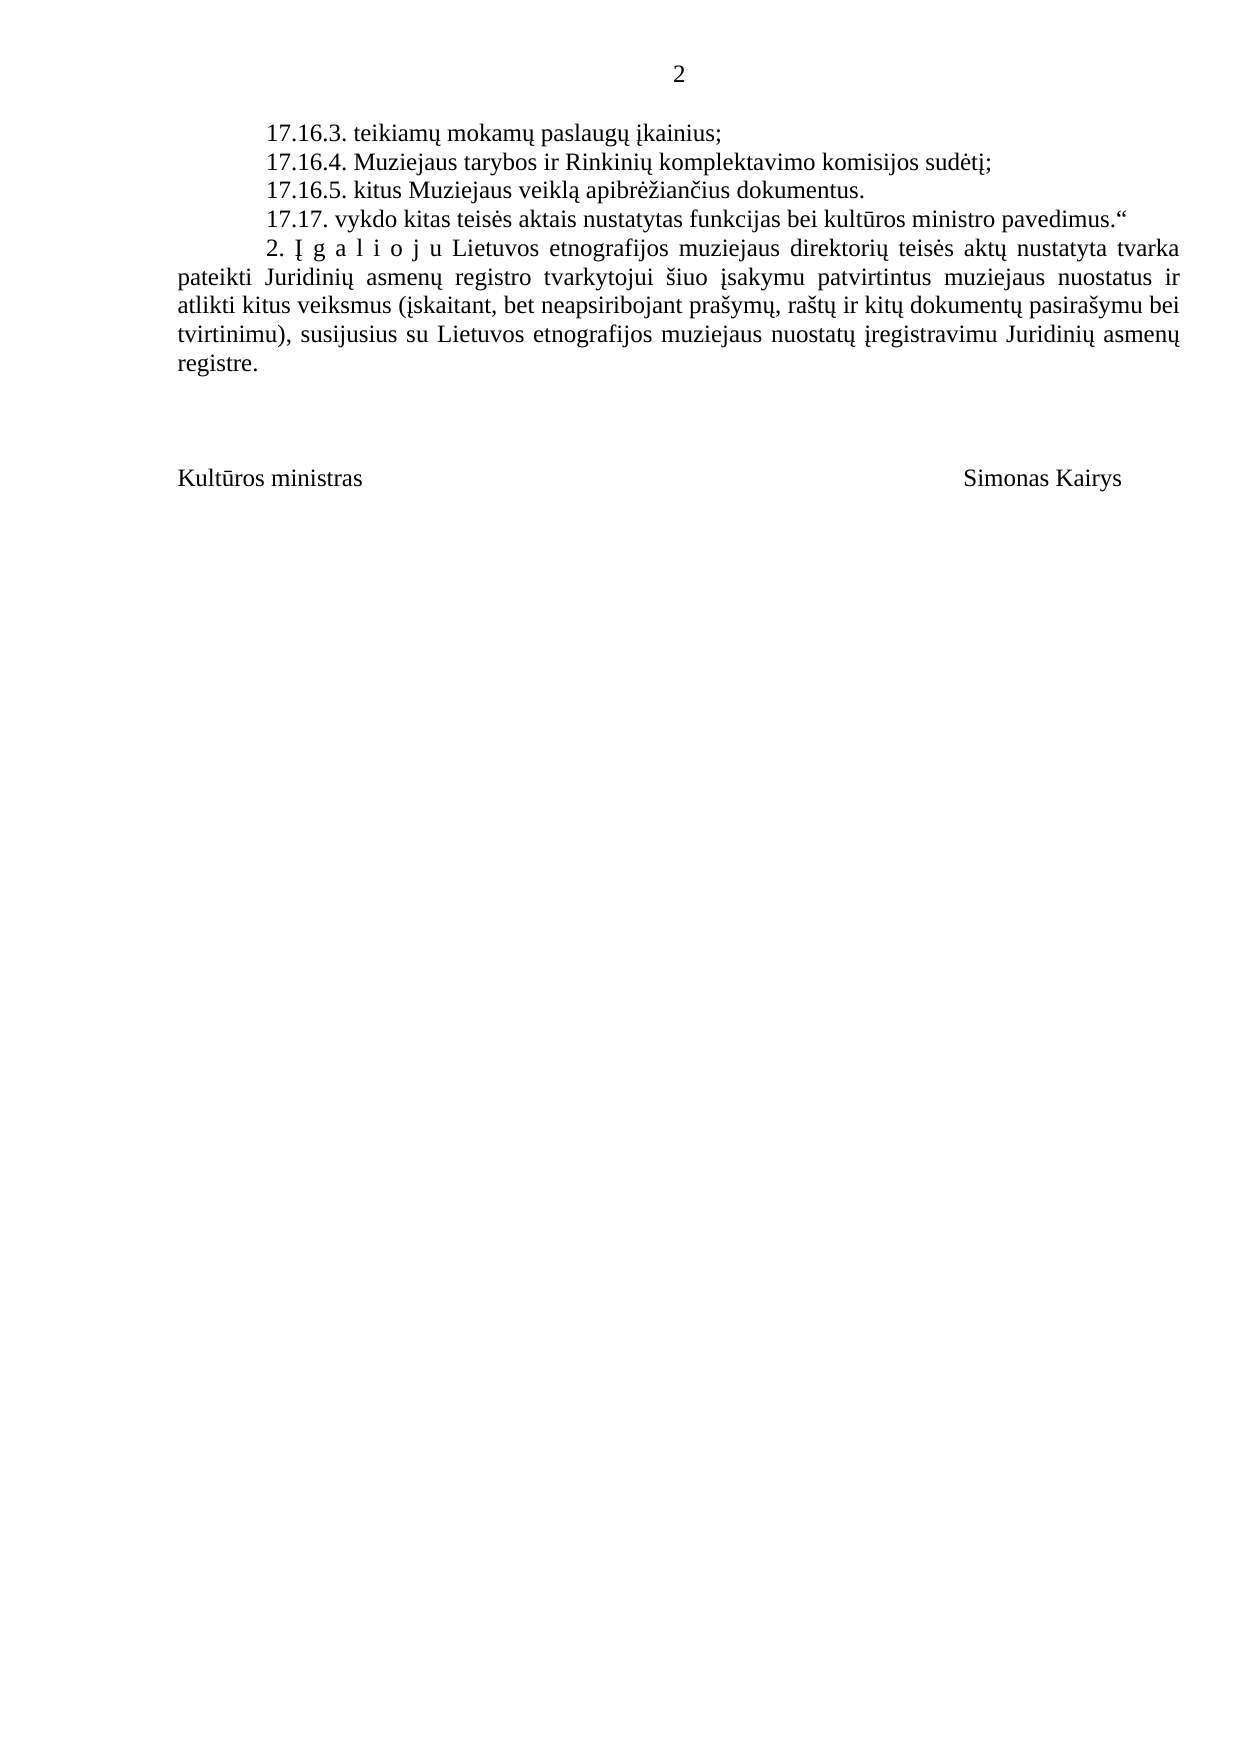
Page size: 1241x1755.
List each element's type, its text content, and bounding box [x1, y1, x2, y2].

text 17.16.5. kitus Muziejaus veiklą apibrėžiančius dokumentus. [177, 176, 1181, 204]
text 2. Į g a l i o j u Lietuvos etnografijos muziejaus direktorių teisės aktų nustatyta tvarka pateikti Juridinių asmenų registro tvarkytojui šiuo įsakymu patvirtintus muziejaus nuostatus ir atlikti kitus veiksmus (įskaitant, bet neapsiribojant prašymų, raštų ir kitų dokumentų pasirašymu bei tvirtinimu), susijusius su Lietuvos etnografijos muziejaus nuostatų įregistravimu Juridinių asmenų registre. [177, 233, 1181, 377]
text 17.17. vykdo kitas teisės aktais nustatytas funkcijas bei kultūros ministro pavedimus.“ [177, 204, 1181, 233]
text 17.16.4. Muziejaus tarybos ir Rinkinių komplektavimo komisijos sudėtį; [177, 147, 1181, 176]
text 17.16.3. teikiamų mokamų paslaugų įkainius; [177, 118, 1181, 147]
text Kultūros ministras Simonas Kairys [177, 463, 1181, 492]
